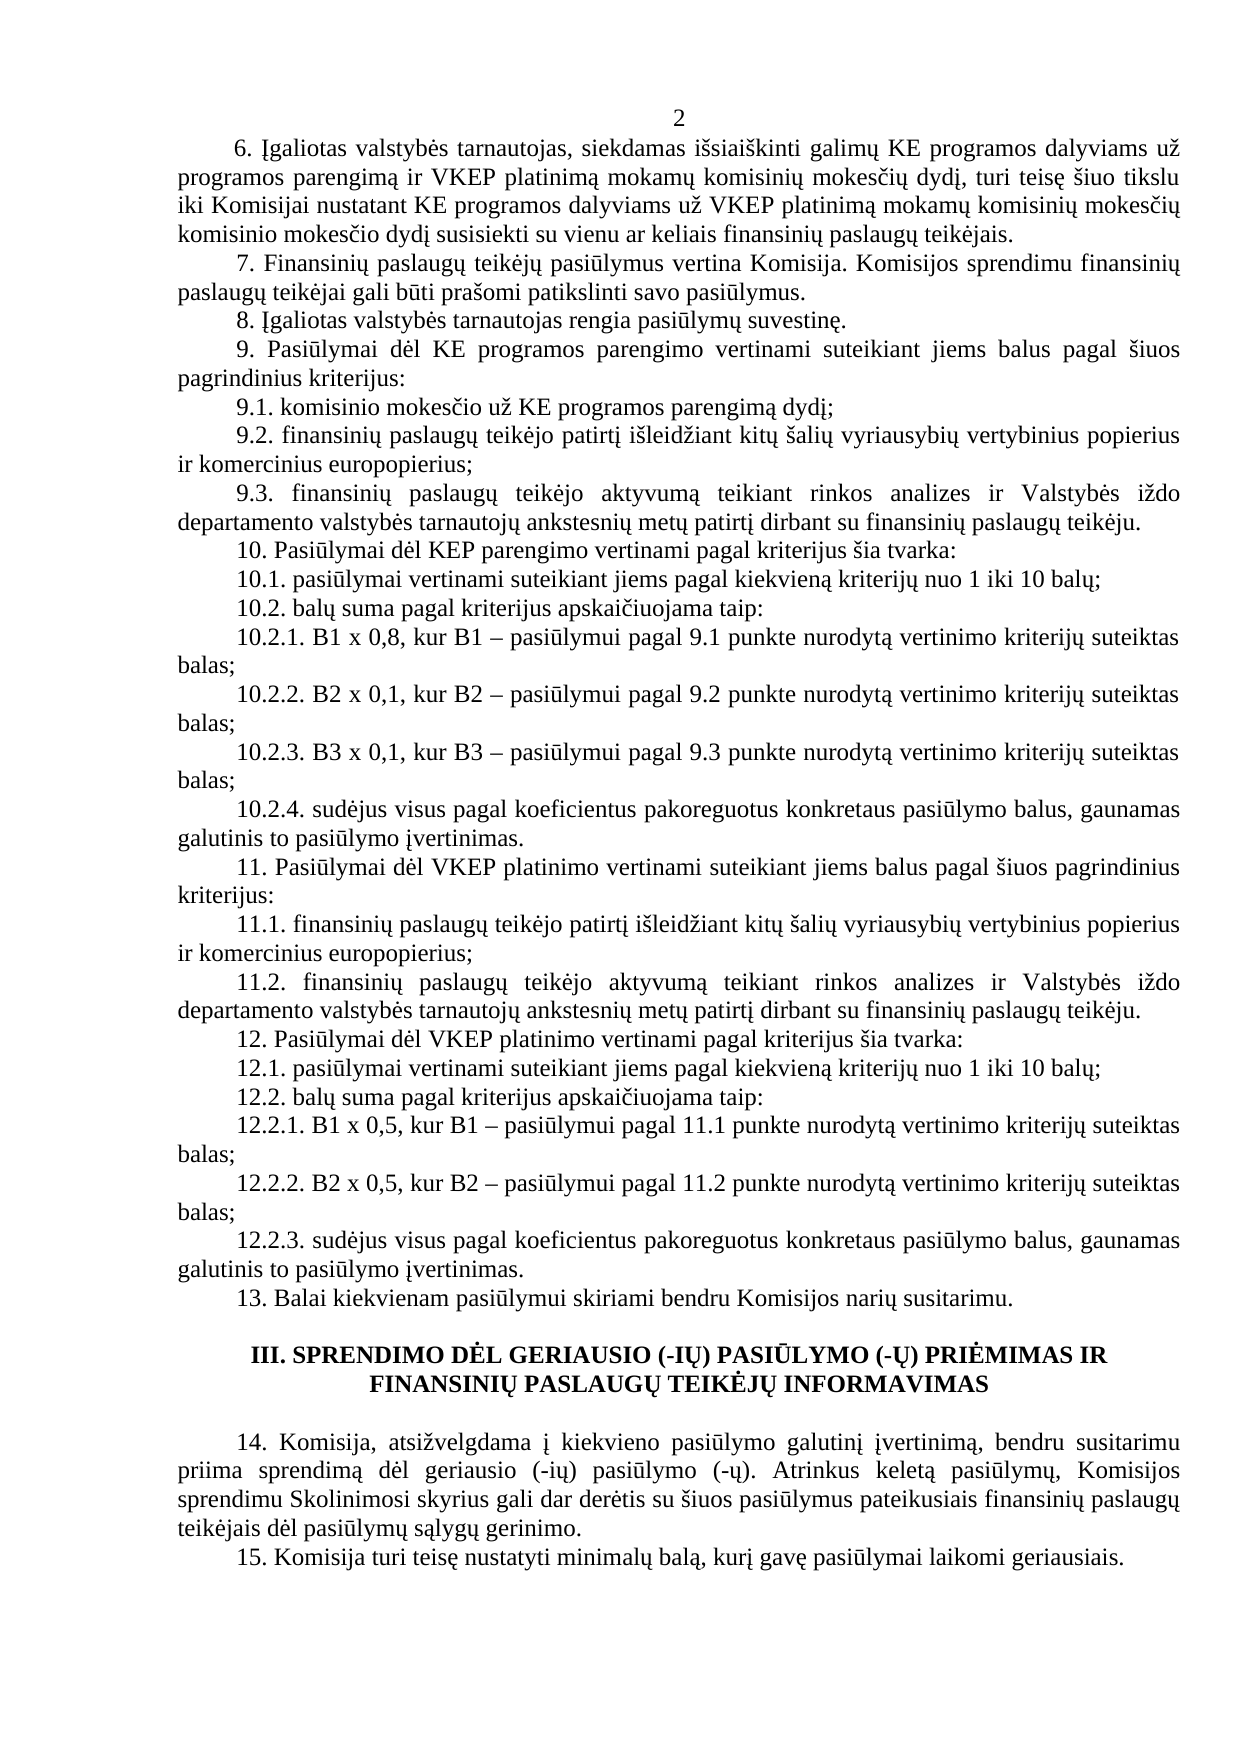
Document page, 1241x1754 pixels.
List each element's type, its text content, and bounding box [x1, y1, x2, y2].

text 12.2.1. B1 x 0,5, kur B1 – pasiūlymui pagal 11.1 punkte nurodytą vertinimo kriterijų suteiktas balas; [177, 1110, 1181, 1168]
text 10.2.1. B1 x 0,8, kur B1 – pasiūlymui pagal 9.1 punkte nurodytą vertinimo kriterijų suteiktas balas; [177, 622, 1181, 679]
text 12.2.3. sudėjus visus pagal koeficientus pakoreguotus konkretaus pasiūlymo balus, gaunamas galutinis to pasiūlymo įvertinimas. [177, 1225, 1181, 1283]
text 10.2.3. B3 x 0,1, kur B3 – pasiūlymui pagal 9.3 punkte nurodytą vertinimo kriterijų suteiktas balas; [177, 737, 1181, 794]
text 12.1. pasiūlymai vertinami suteikiant jiems pagal kiekvieną kriterijų nuo 1 iki 10 balų; [177, 1053, 1181, 1082]
text 10. Pasiūlymai dėl KEP parengimo vertinami pagal kriterijus šia tvarka: [177, 535, 1181, 564]
text 7. Finansinių paslaugų teikėjų pasiūlymus vertina Komisija. Komisijos sprendimu finansinių paslaugų teikėjai gali būti prašomi patikslinti savo pasiūlymus. [177, 248, 1181, 305]
text 12. Pasiūlymai dėl VKEP platinimo vertinami pagal kriterijus šia tvarka: [177, 1024, 1181, 1053]
text 6. Įgaliotas valstybės tarnautojas, siekdamas išsiaiškinti galimų KE programos dalyviams už programos parengimą ir VKEP platinimą mokamų komisinių mokesčių dydį, turi teisę šiuo tikslu iki Komisijai nustatant KE programos dalyviams už VKEP platinimą mokamų komisinių mokesčių komisinio mokesčio dydį susisiekti su vienu ar keliais finansinių paslaugų teikėjais. [177, 133, 1181, 248]
text 11. Pasiūlymai dėl VKEP platinimo vertinami suteikiant jiems balus pagal šiuos pagrindinius kriterijus: [177, 852, 1181, 909]
text 13. Balai kiekvienam pasiūlymui skiriami bendru Komisijos narių susitarimu. [177, 1283, 1181, 1312]
text 14. Komisija, atsižvelgdama į kiekvieno pasiūlymo galutinį įvertinimą, bendru susitarimu priima sprendimą dėl geriausio (-ių) pasiūlymo (-ų). Atrinkus keletą pasiūlymų, Komisijos sprendimu Skolinimosi skyrius gali dar derėtis su šiuos pasiūlymus pateikusiais finansinių paslaugų teikėjais dėl pasiūlymų sąlygų gerinimo. [177, 1427, 1181, 1542]
text 9. Pasiūlymai dėl KE programos parengimo vertinami suteikiant jiems balus pagal šiuos pagrindinius kriterijus: [177, 334, 1181, 392]
text 9.2. finansinių paslaugų teikėjo patirtį išleidžiant kitų šalių vyriausybių vertybinius popierius ir komercinius europopierius; [177, 420, 1181, 478]
text 11.2. finansinių paslaugų teikėjo aktyvumą teikiant rinkos analizes ir Valstybės iždo departamento valstybės tarnautojų ankstesnių metų patirtį dirbant su finansinių paslaugų teikėju. [177, 967, 1181, 1024]
text 10.2.4. sudėjus visus pagal koeficientus pakoreguotus konkretaus pasiūlymo balus, gaunamas galutinis to pasiūlymo įvertinimas. [177, 794, 1181, 852]
text 10.2.2. B2 x 0,1, kur B2 – pasiūlymui pagal 9.2 punkte nurodytą vertinimo kriterijų suteiktas balas; [177, 679, 1181, 737]
text 10.1. pasiūlymai vertinami suteikiant jiems pagal kiekvieną kriterijų nuo 1 iki 10 balų; [177, 564, 1181, 593]
text 12.2.2. B2 x 0,5, kur B2 – pasiūlymui pagal 11.2 punkte nurodytą vertinimo kriterijų suteiktas balas; [177, 1168, 1181, 1225]
text 9.3. finansinių paslaugų teikėjo aktyvumą teikiant rinkos analizes ir Valstybės iždo departamento valstybės tarnautojų ankstesnių metų patirtį dirbant su finansinių paslaugų teikėju. [177, 478, 1181, 535]
text 15. Komisija turi teisę nustatyti minimalų balą, kurį gavę pasiūlymai laikomi geriausiais. [177, 1542, 1181, 1570]
text 8. Įgaliotas valstybės tarnautojas rengia pasiūlymų suvestinę. [177, 305, 1181, 334]
text 12.2. balų suma pagal kriterijus apskaičiuojama taip: [177, 1082, 1181, 1110]
text 9.1. komisinio mokesčio už KE programos parengimą dydį; [177, 392, 1181, 420]
text 10.2. balų suma pagal kriterijus apskaičiuojama taip: [177, 593, 1181, 622]
text 11.1. finansinių paslaugų teikėjo patirtį išleidžiant kitų šalių vyriausybių vertybinius popierius ir komercinius europopierius; [177, 909, 1181, 967]
text III. SPRENDIMO DĖL GERIAUSIO (-IŲ) PASIŪLYMO (-Ų) PRIĖMIMAS IR FINANSINIŲ PASLAUGŲ TEIKĖJŲ INFORMAVIMAS [177, 1340, 1181, 1398]
